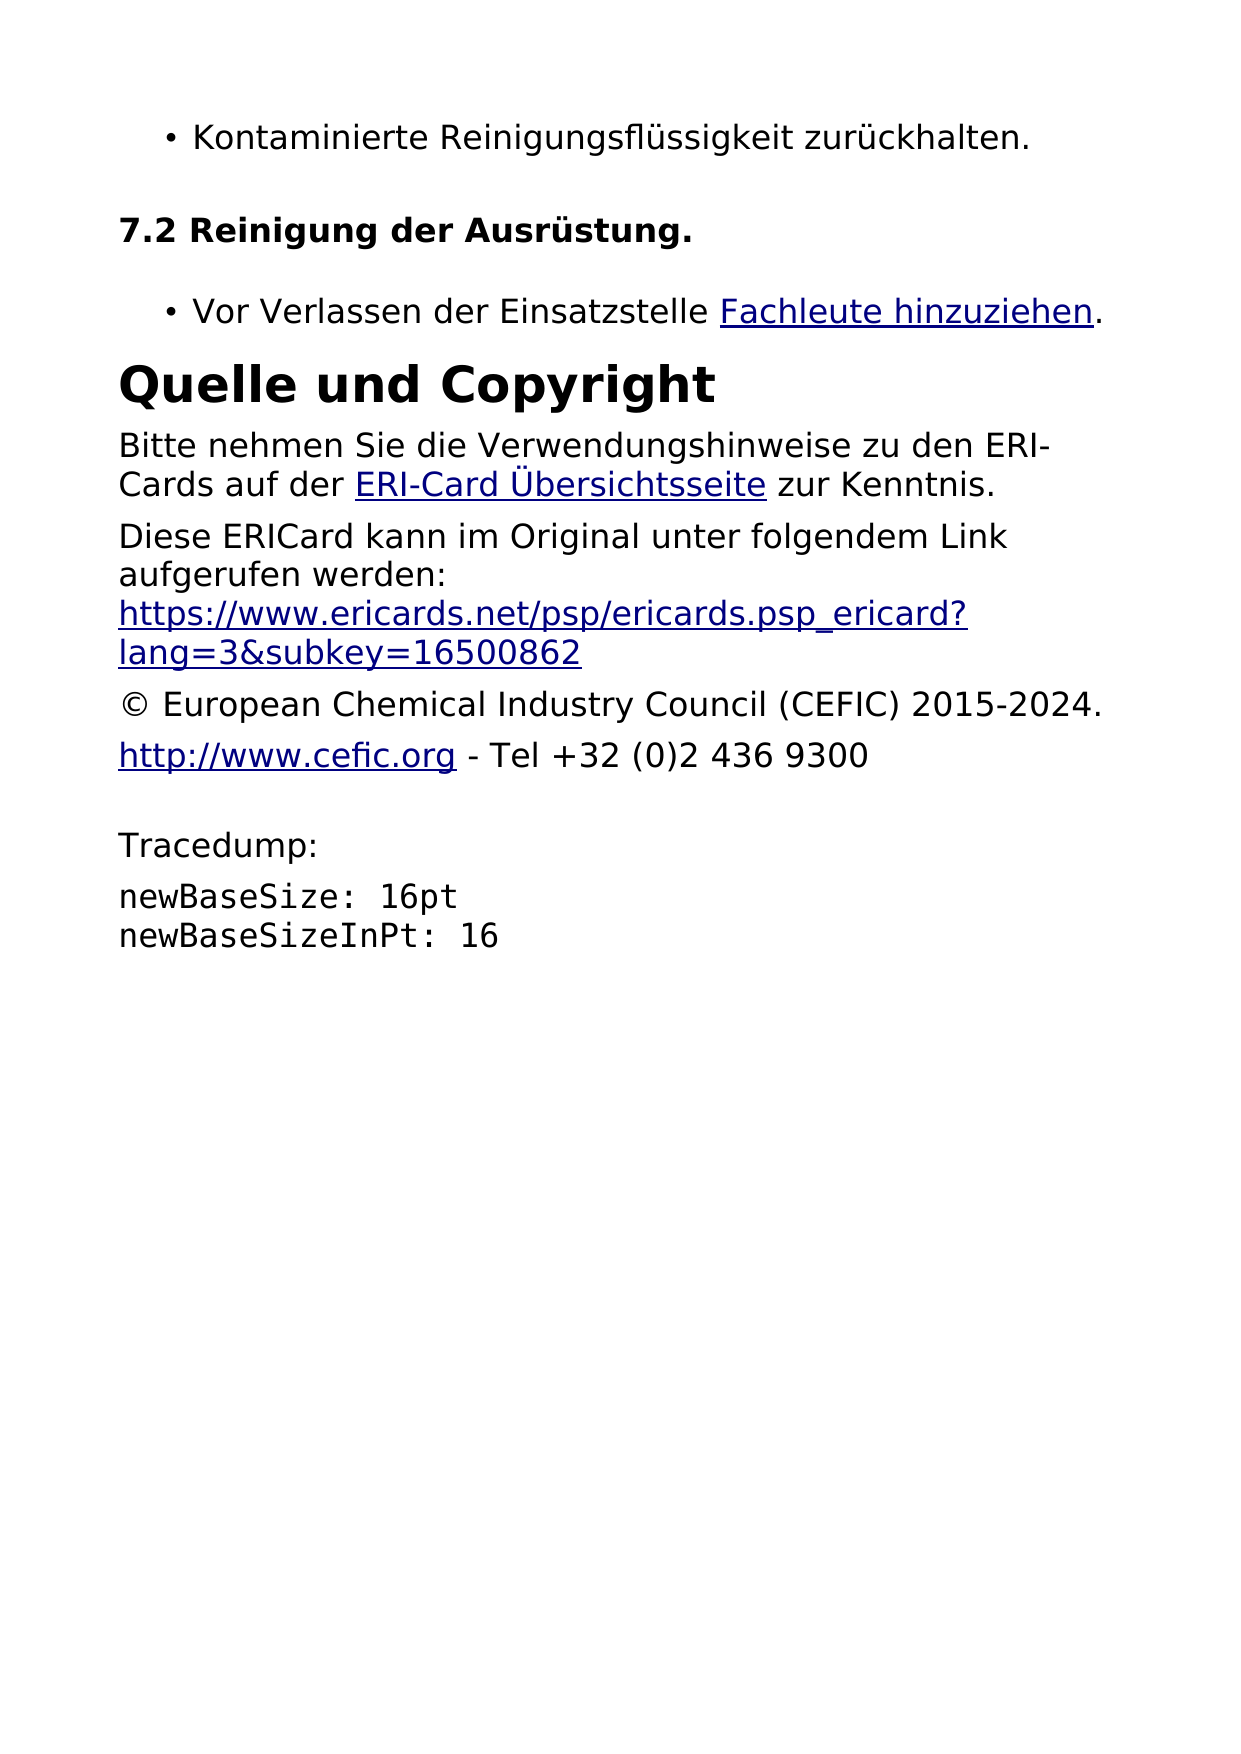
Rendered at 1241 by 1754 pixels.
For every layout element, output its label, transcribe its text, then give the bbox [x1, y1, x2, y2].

list Vor Verlassen der Einsatzstelle Fachleute hinzuziehen. [177, 292, 1122, 331]
subtitle Quelle und Copyright [118, 356, 1122, 414]
text http://www.cefic.org - Tel +32 (0)2 436 9300 [118, 736, 1122, 775]
subtitle 7.2 Reinigung der Ausrüstung. [118, 211, 1122, 250]
list Kontaminierte Reinigungsflüssigkeit zurückhalten. [177, 118, 1122, 157]
text Tracedump: [118, 788, 1122, 865]
text Bitte nehmen Sie die Verwendungshinweise zu den ERI-Cards auf der ERI-Card Übersichtsseite zur Kenntnis. [118, 427, 1122, 504]
text newBaseSize: 16pt newBaseSizeInPt: 16 [118, 878, 1122, 956]
text Diese ERICard kann im Original unter folgendem Link aufgerufen werden: https://www.ericards.net/psp/ericards.psp_ericard?lang=3&subkey=16500862 [118, 517, 1122, 672]
text © European Chemical Industry Council (CEFIC) 2015-2024. [118, 685, 1122, 724]
